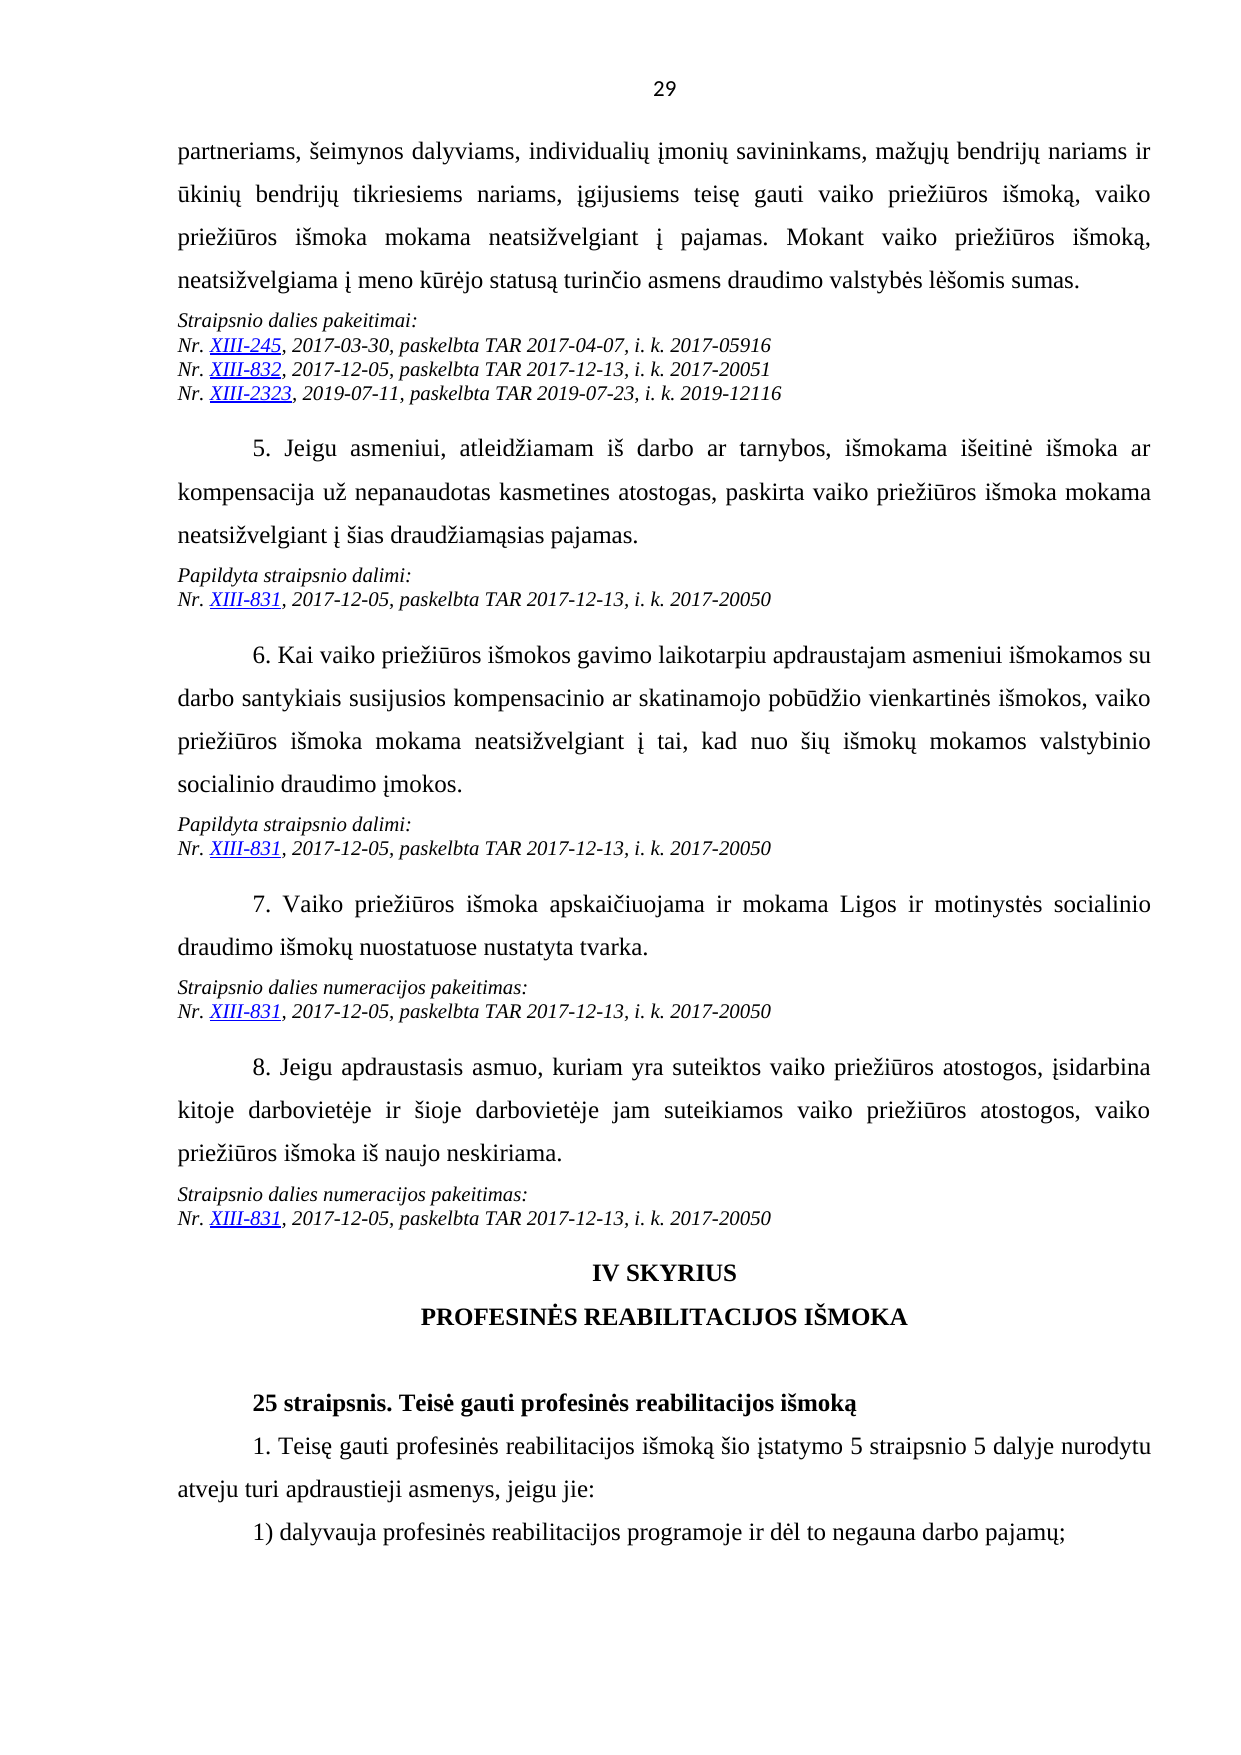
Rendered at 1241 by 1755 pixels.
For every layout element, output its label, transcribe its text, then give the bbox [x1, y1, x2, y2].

text Papildyta straipsnio dalimi: [177, 812, 1152, 836]
text Nr. XIII-831, 2017-12-05, paskelbta TAR 2017-12-13, i. k. 2017-20050 [177, 1206, 1152, 1230]
text 5. Jeigu asmeniui, atleidžiamam iš darbo ar tarnybos, išmokama išeitinė išmoka ar kompensacija už nepanaudotas kasmetines atostogas, paskirta vaiko priežiūros išmoka mokama neatsižvelgiant į šias draudžiamąsias pajamas. [177, 433, 1152, 548]
text Nr. XIII-831, 2017-12-05, paskelbta TAR 2017-12-13, i. k. 2017-20050 [177, 587, 1152, 611]
text 8. Jeigu apdraustasis asmuo, kuriam yra suteiktos vaiko priežiūros atostogos, įsidarbina kitoje darbovietėje ir šioje darbovietėje jam suteikiamos vaiko priežiūros atostogos, vaiko priežiūros išmoka iš naujo neskiriama. [177, 1052, 1152, 1167]
text 7. Vaiko priežiūros išmoka apskaičiuojama ir mokama Ligos ir motinystės socialinio draudimo išmokų nuostatuose nustatyta tvarka. [177, 889, 1152, 961]
text 1) dalyvauja profesinės reabilitacijos programoje ir dėl to negauna darbo pajamų; [177, 1517, 1152, 1546]
text PROFESINĖS REABILITACIJOS IŠMOKA [177, 1302, 1152, 1330]
text Nr. XIII-832, 2017-12-05, paskelbta TAR 2017-12-13, i. k. 2017-20051 [177, 357, 1152, 381]
text Straipsnio dalies numeracijos pakeitimas: [177, 975, 1152, 999]
text Nr. XIII-2323, 2019-07-11, paskelbta TAR 2019-07-23, i. k. 2019-12116 [177, 381, 1152, 405]
text Straipsnio dalies numeracijos pakeitimas: [177, 1182, 1152, 1206]
text Straipsnio dalies pakeitimai: [177, 308, 1152, 332]
text 6. Kai vaiko priežiūros išmokos gavimo laikotarpiu apdraustajam asmeniui išmokamos su darbo santykiais susijusios kompensacinio ar skatinamojo pobūdžio vienkartinės išmokos, vaiko priežiūros išmoka mokama neatsižvelgiant į tai, kad nuo šių išmokų mokamos valstybinio socialinio draudimo įmokos. [177, 640, 1152, 798]
text 1. Teisę gauti profesinės reabilitacijos išmoką šio įstatymo 5 straipsnio 5 dalyje nurodytu atveju turi apdraustieji asmenys, jeigu jie: [177, 1431, 1152, 1503]
text 25 straipsnis. Teisė gauti profesinės reabilitacijos išmoką [177, 1388, 1152, 1417]
text partneriams, šeimynos dalyviams, individualių įmonių savininkams, mažųjų bendrijų nariams ir ūkinių bendrijų tikriesiems nariams, įgijusiems teisę gauti vaiko priežiūros išmoką, vaiko priežiūros išmoka mokama neatsižvelgiant į pajamas. Mokant vaiko priežiūros išmoką, neatsižvelgiama į meno kūrėjo statusą turinčio asmens draudimo valstybės lėšomis sumas. [177, 136, 1152, 294]
text IV SKYRIUS [177, 1258, 1152, 1287]
text Papildyta straipsnio dalimi: [177, 563, 1152, 587]
text Nr. XIII-831, 2017-12-05, paskelbta TAR 2017-12-13, i. k. 2017-20050 [177, 836, 1152, 860]
text Nr. XIII-831, 2017-12-05, paskelbta TAR 2017-12-13, i. k. 2017-20050 [177, 999, 1152, 1023]
text Nr. XIII-245, 2017-03-30, paskelbta TAR 2017-04-07, i. k. 2017-05916 [177, 332, 1152, 357]
